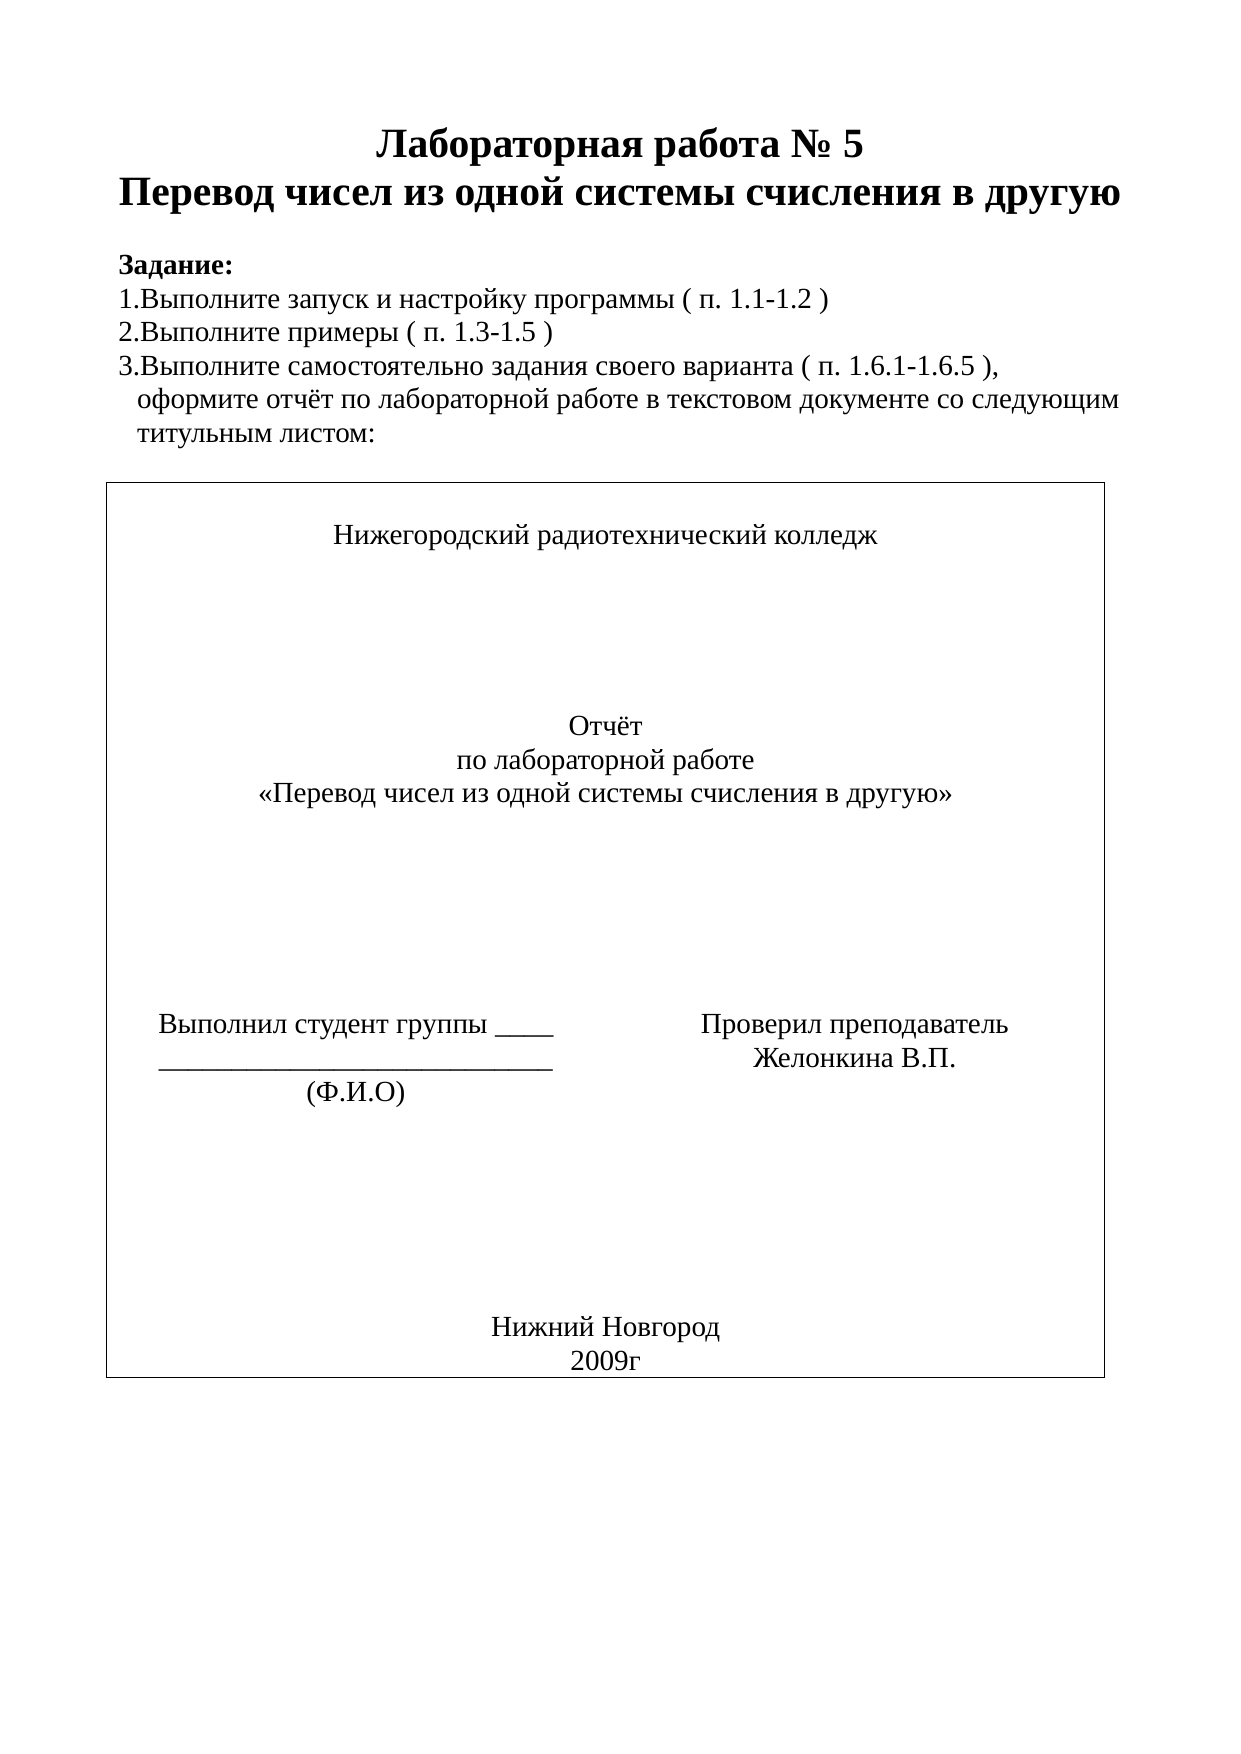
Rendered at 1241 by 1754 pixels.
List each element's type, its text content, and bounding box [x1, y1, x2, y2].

table_cell Проверил преподаватель Желонкина В.П. [605, 1007, 1104, 1107]
text 3.Выполните самостоятельно задания своего варианта ( п. 1.6.1-1.6.5 ), [118, 348, 1122, 382]
subtitle Задание: [118, 247, 1122, 281]
table_cell Нижний Новгород 2009г [107, 1108, 1104, 1377]
table_cell Выполнил студент группы ____ ___________________________ (Ф.И.О) [107, 1007, 604, 1107]
text 1.Выполните запуск и настройку программы ( п. 1.1-1.2 ) [118, 281, 1122, 314]
text 2.Выполните примеры ( п. 1.3-1.5 ) [118, 314, 1122, 348]
text оформите отчёт по лабораторной работе в текстовом документе со следующим титульным листом: [137, 382, 1122, 449]
table_header Нижегородский радиотехнический колледж Отчёт по лабораторной работе «Перевод чисел из одной системы счисления в другую» [107, 483, 1104, 1006]
text Лабораторная работа № 5 [118, 118, 1122, 166]
text Перевод чисел из одной системы счисления в другую [118, 166, 1122, 214]
